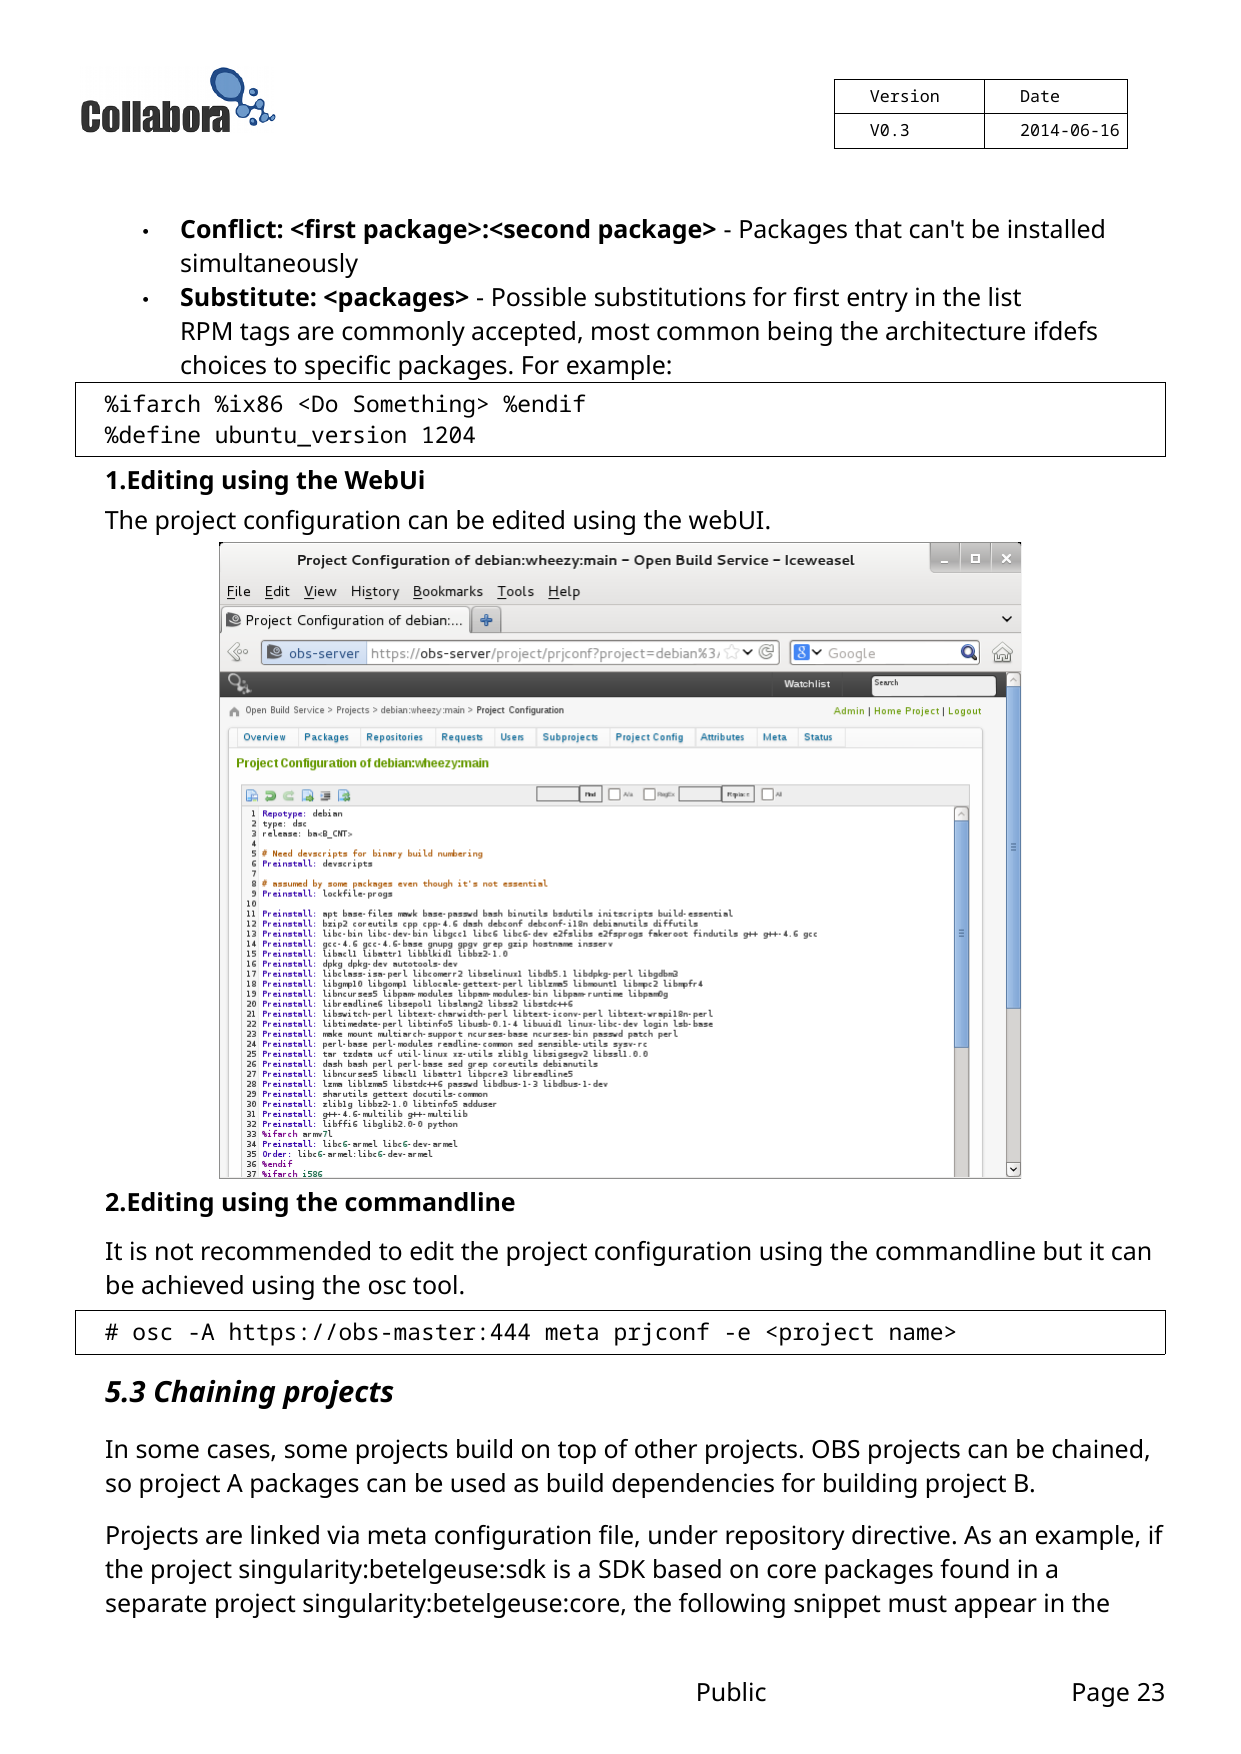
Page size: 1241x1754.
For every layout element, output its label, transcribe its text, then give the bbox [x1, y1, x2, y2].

list RPM tags are commonly accepted, most common being the architecture ifdefs choices to specific packages. For example: [142, 314, 1165, 382]
subtitle Chaining projects [105, 1371, 1165, 1411]
subtitle Editing using the commandline [105, 543, 1165, 1218]
list Conflict: <first package>:<second package> - Packages that can't be installed simultaneously [142, 212, 1165, 280]
text %define ubuntu_version 1204 [76, 413, 1165, 456]
text It is not recommended to edit the project configuration using the commandline but it can be achieved using the osc tool. [105, 1233, 1165, 1301]
subtitle Editing using the WebUi [105, 463, 1165, 497]
picture [79, 66, 276, 133]
text Projects are linked via meta configuration file, under repository directive. As an example, if the project singularity:betelgeuse:sdk is a SDK based on core packages found in a separate project singularity:betelgeuse:core, the following snippet must appear in the [105, 1517, 1165, 1620]
text # osc -A https://obs-master:444 meta prjconf -e <project name> [76, 1311, 1165, 1354]
list Substitute: <packages> - Possible substitutions for first entry in the list [142, 280, 1165, 314]
text In some cases, some projects build on top of other projects. OBS projects can be chained, so project A packages can be used as build dependencies for building project B. [105, 1432, 1165, 1500]
text The project configuration can be edited using the webUI. [104, 503, 1165, 537]
picture [219, 542, 1022, 1179]
text %ifarch %ix86 <Do Something> %endif [76, 383, 1165, 413]
